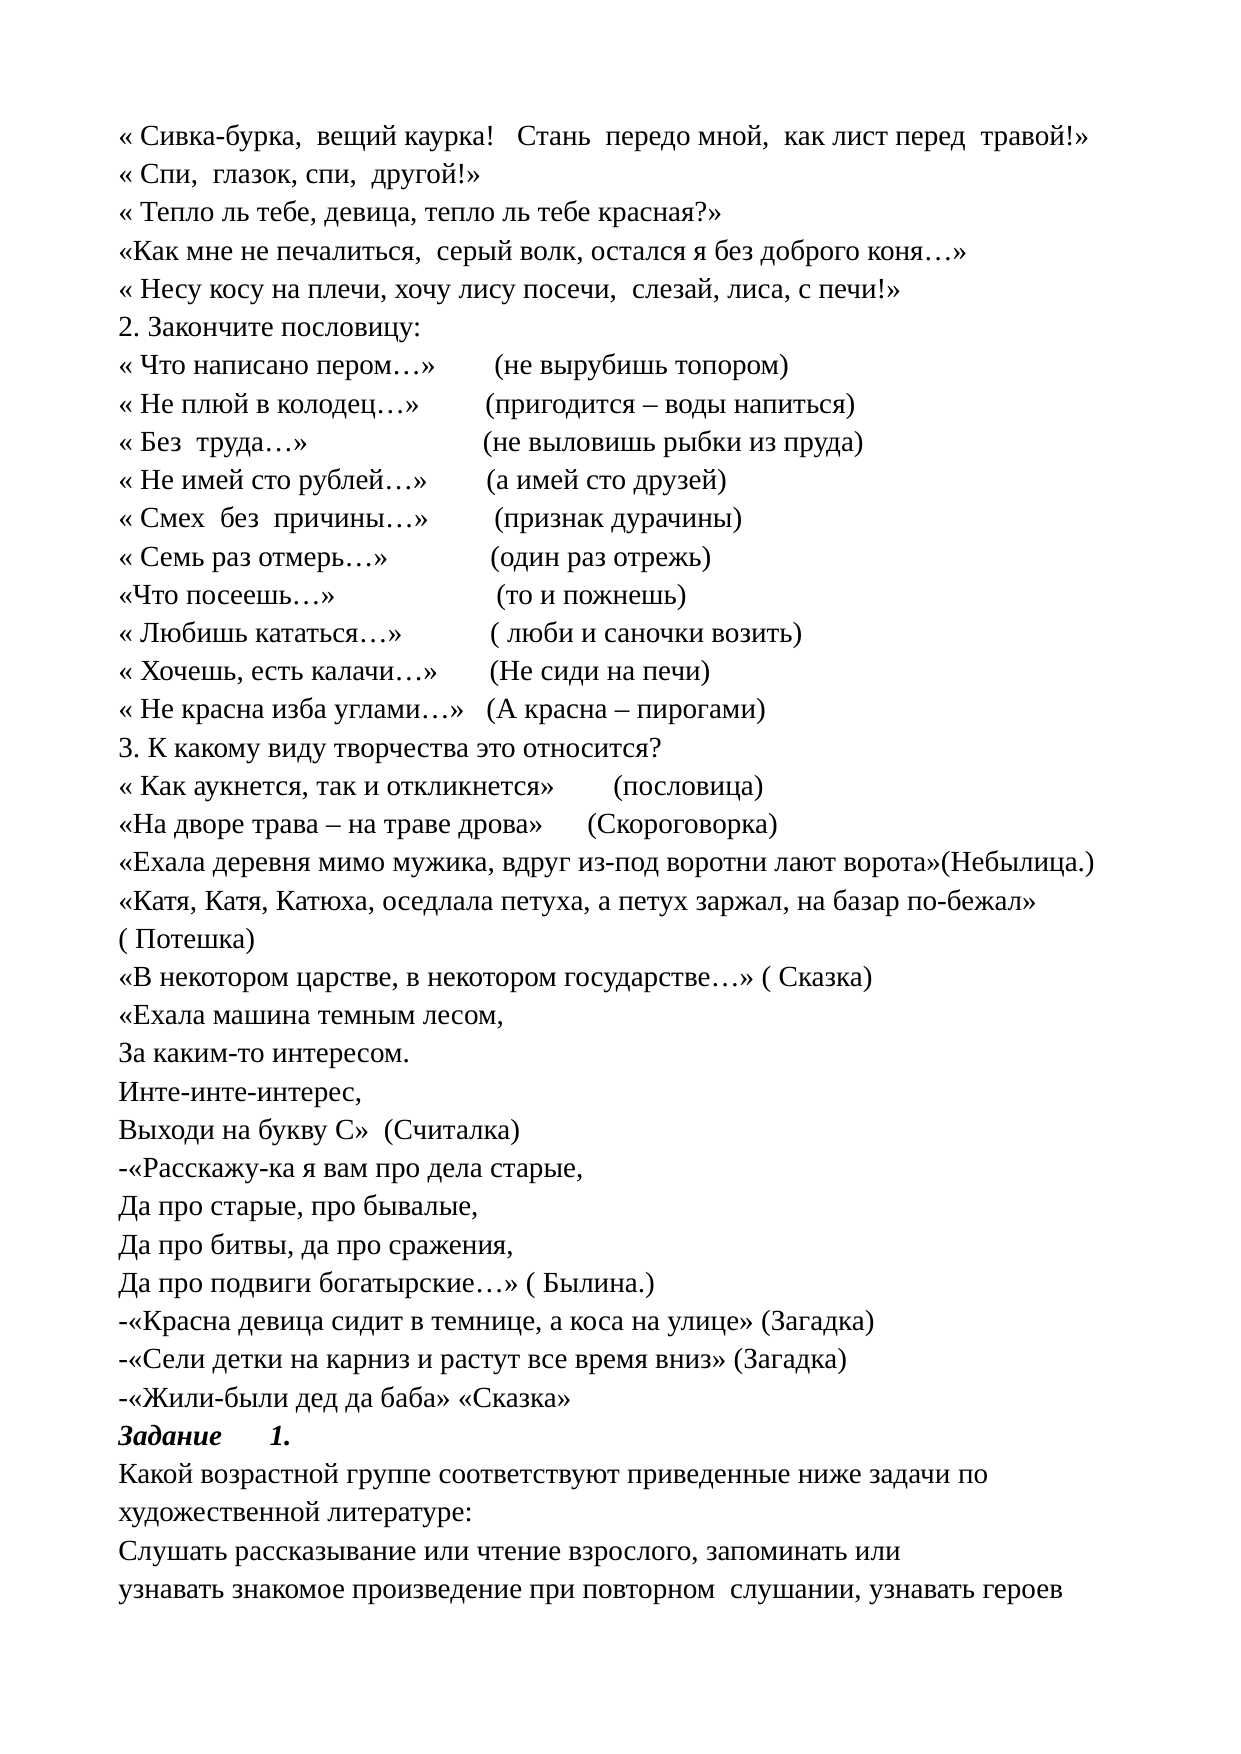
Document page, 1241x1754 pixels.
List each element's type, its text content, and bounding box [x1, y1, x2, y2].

text « Любишь кататься…» ( люби и саночки возить) [118, 615, 1122, 649]
text «Катя, Катя, Катюха, оседлала петуха, а петух заржал, на базар по-бежал» ( Потешка) [118, 883, 1122, 954]
text « Тепло ль тебе, девица, тепло ль тебе красная?» [118, 194, 1122, 228]
text За каким-то интересом. [118, 1036, 1122, 1069]
text Да про подвиги богатырские…» ( Былина.) [118, 1265, 1122, 1298]
text « Хочешь, есть калачи…» (Не сиди на печи) [118, 653, 1122, 687]
text -«Красна девица сидит в темнице, а коса на улице» (Загадка) [118, 1303, 1122, 1337]
text «В некотором царстве, в некотором государстве…» ( Сказка) [118, 959, 1122, 993]
text Инте-инте-интерес, [118, 1074, 1122, 1107]
text Да про битвы, да про сражения, [118, 1227, 1122, 1260]
text Выходи на букву С» (Считалка) [118, 1112, 1122, 1146]
text « Не красна изба углами…» (А красна – пирогами) [118, 692, 1122, 725]
text « Что написано пером…» (не вырубишь топором) [118, 347, 1122, 381]
text «Ехала машина темным лесом, [118, 997, 1122, 1031]
text -«Жили-были дед да баба» «Сказка» [118, 1380, 1122, 1413]
text « Смех без причины…» (признак дурачины) [118, 500, 1122, 534]
text «Ехала деревня мимо мужика, вдруг из-под воротни лают ворота»(Небылица.) [118, 844, 1122, 878]
text « Несу косу на плечи, хочу лису посечи, слезай, лиса, с печи!» [118, 271, 1122, 304]
text Слушать рассказывание или чтение взрослого, запоминать или узнавать знакомое произведение при повторном слушании, узнавать героев [118, 1533, 1122, 1604]
text -«Расскажу-ка я вам про дела старые, [118, 1150, 1122, 1184]
text Да про старые, про бывалые, [118, 1188, 1122, 1222]
text « Не плюй в колодец…» (пригодится – воды напиться) [118, 386, 1122, 419]
text Задание 1. [118, 1418, 1122, 1451]
text -«Сели детки на карниз и растут все время вниз» (Загадка) [118, 1341, 1122, 1375]
text « Не имей сто рублей…» (а имей сто друзей) [118, 462, 1122, 496]
text 3. К какому виду творчества это относится? [118, 730, 1122, 763]
text «Что посеешь…» (то и пожнешь) [118, 577, 1122, 610]
text « Семь раз отмерь…» (один раз отрежь) [118, 539, 1122, 572]
text « Спи, глазок, спи, другой!» [118, 156, 1122, 190]
text « Как аукнется, так и откликнется» (пословица) [118, 768, 1122, 802]
text « Сивка-бурка, вещий каурка! Стань передо мной, как лист перед травой!» [118, 118, 1122, 152]
text Какой возрастной группе соответствуют приведенные ниже задачи по художественной литературе: [118, 1456, 1122, 1528]
text «Как мне не печалиться, серый волк, остался я без доброго коня…» [118, 233, 1122, 266]
text «На дворе трава – на траве дрова» (Скороговорка) [118, 806, 1122, 840]
text 2. Закончите пословицу: [118, 309, 1122, 343]
text « Без труда…» (не выловишь рыбки из пруда) [118, 424, 1122, 457]
